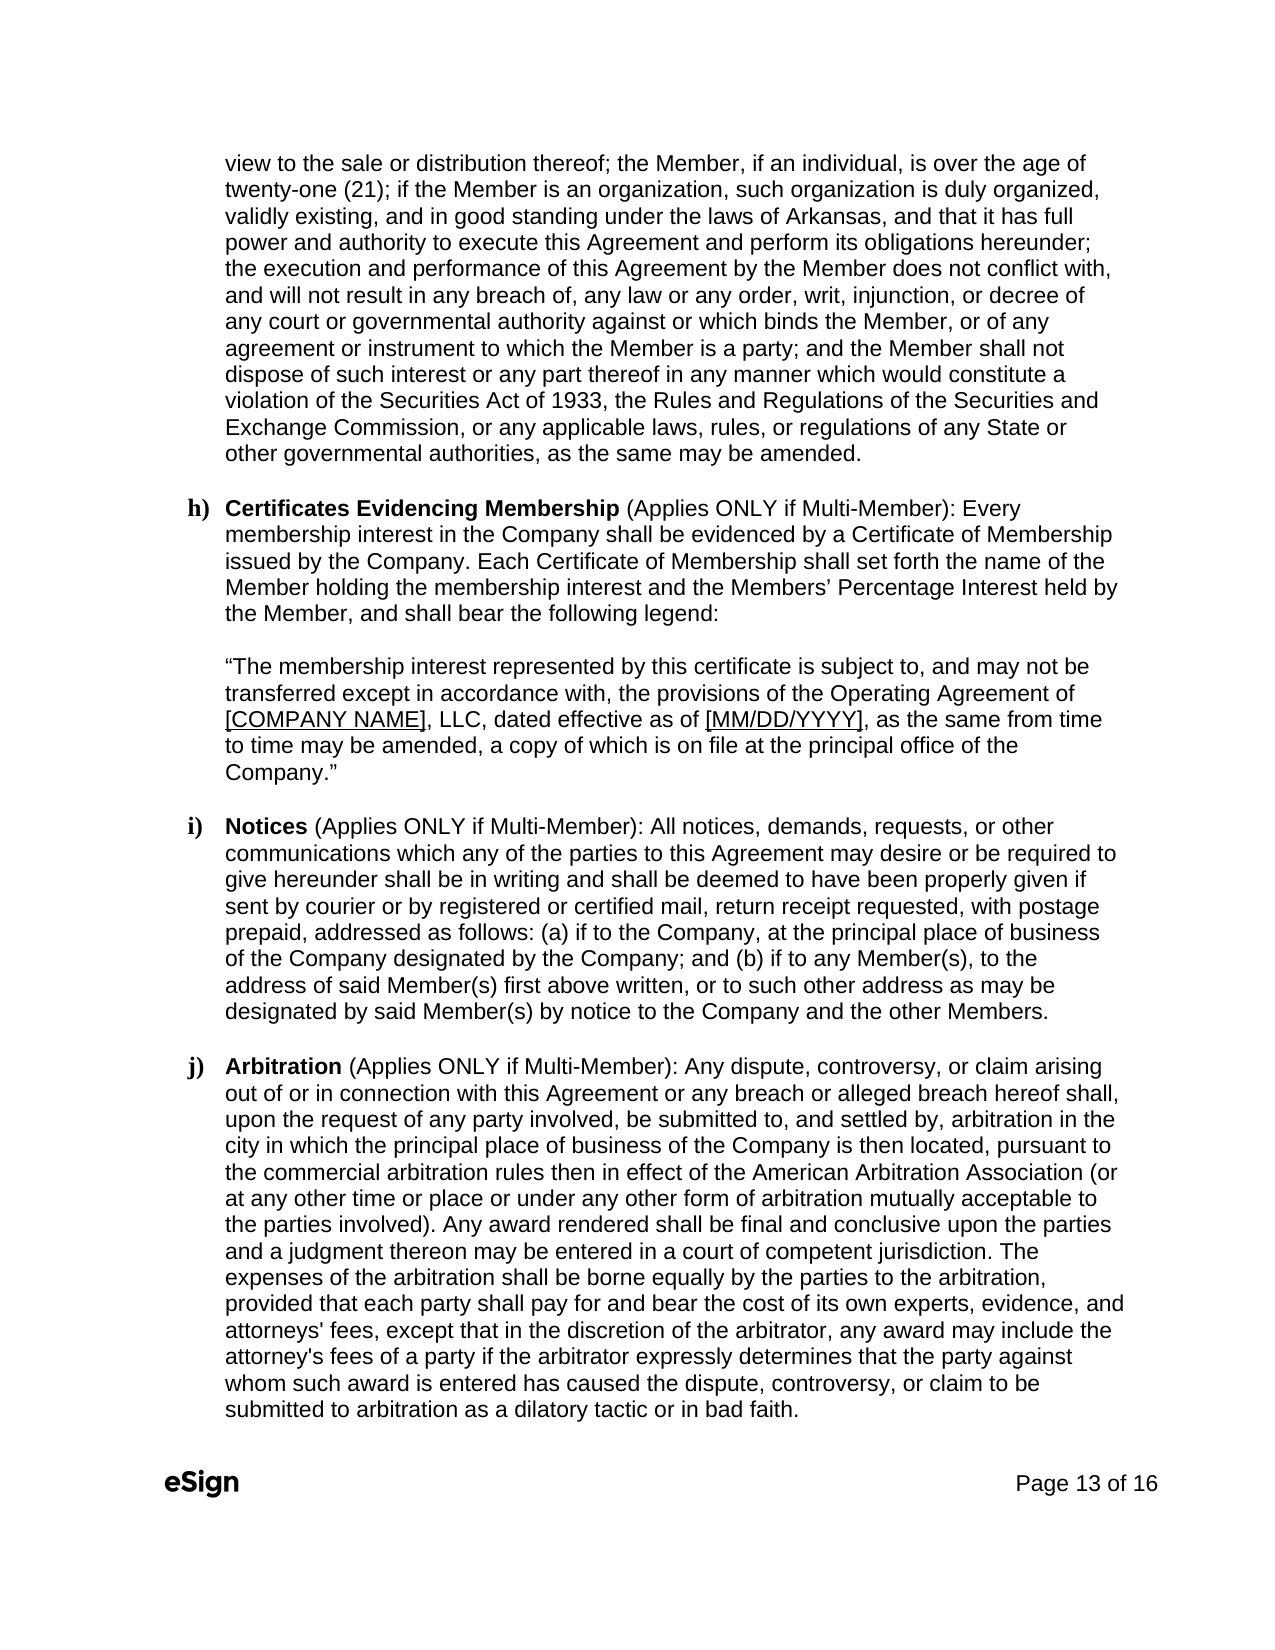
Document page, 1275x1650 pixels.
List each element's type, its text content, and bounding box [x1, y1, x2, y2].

list Certificates Evidencing Membership (Applies ONLY if Multi-Member): Every membership interest in the Company shall be evidenced by a Certificate of Membership issued by the Company. Each Certificate of Membership shall set forth the name of the Member holding the membership interest and the Members’ Percentage Interest held by the Member, and shall bear the following legend: [187, 493, 1125, 627]
list view to the sale or distribution thereof; the Member, if an individual, is over the age of twenty-one (21); if the Member is an organization, such organization is duly organized, validly existing, and in good standing under the laws of Arkansas, and that it has full power and authority to execute this Agreement and perform its obligations hereunder; the execution and performance of this Agreement by the Member does not conflict with, and will not result in any breach of, any law or any order, writ, injunction, or decree of any court or governmental authority against or which binds the Member, or of any agreement or instrument to which the Member is a party; and the Member shall not dispose of such interest or any part thereof in any manner which would constitute a violation of the Securities Act of 1933, the Rules and Regulations of the Securities and Exchange Commission, or any applicable laws, rules, or regulations of any State or other governmental authorities, as the same may be amended. [187, 150, 1125, 466]
list Arbitration (Applies ONLY if Multi-Member): Any dispute, controversy, or claim arising out of or in connection with this Agreement or any breach or alleged breach hereof shall, upon the request of any party involved, be submitted to, and settled by, arbitration in the city in which the principal place of business of the Company is then located, pursuant to the commercial arbitration rules then in effect of the American Arbitration Association (or at any other time or place or under any other form of arbitration mutually acceptable to the parties involved). Any award rendered shall be final and conclusive upon the parties and a judgment thereon may be entered in a court of competent jurisdiction. The expenses of the arbitration shall be borne equally by the parties to the arbitration, provided that each party shall pay for and bear the cost of its own experts, evidence, and attorneys' fees, except that in the discretion of the arbitrator, any award may include the attorney's fees of a party if the arbitrator expressly determines that the party against whom such award is entered has caused the dispute, controversy, or claim to be submitted to arbitration as a dilatory tactic or in bad faith. [187, 1051, 1125, 1422]
list “The membership interest represented by this certificate is subject to, and may not be transferred except in accordance with, the provisions of the Operating Agreement of [COMPANY NAME], LLC, dated effective as of [MM/DD/YYYY], as the same from time to time may be amended, a copy of which is on file at the principal office of the Company.” [225, 653, 1125, 785]
list Notices (Applies ONLY if Multi-Member): All notices, demands, requests, or other communications which any of the parties to this Agreement may desire or be required to give hereunder shall be in writing and shall be deemed to have been properly given if sent by courier or by registered or certified mail, return receipt requested, with postage prepaid, addressed as follows: (a) if to the Company, at the principal place of business of the Company designated by the Company; and (b) if to any Member(s), to the address of said Member(s) first above written, or to such other address as may be designated by said Member(s) by notice to the Company and the other Members. [187, 811, 1125, 1024]
